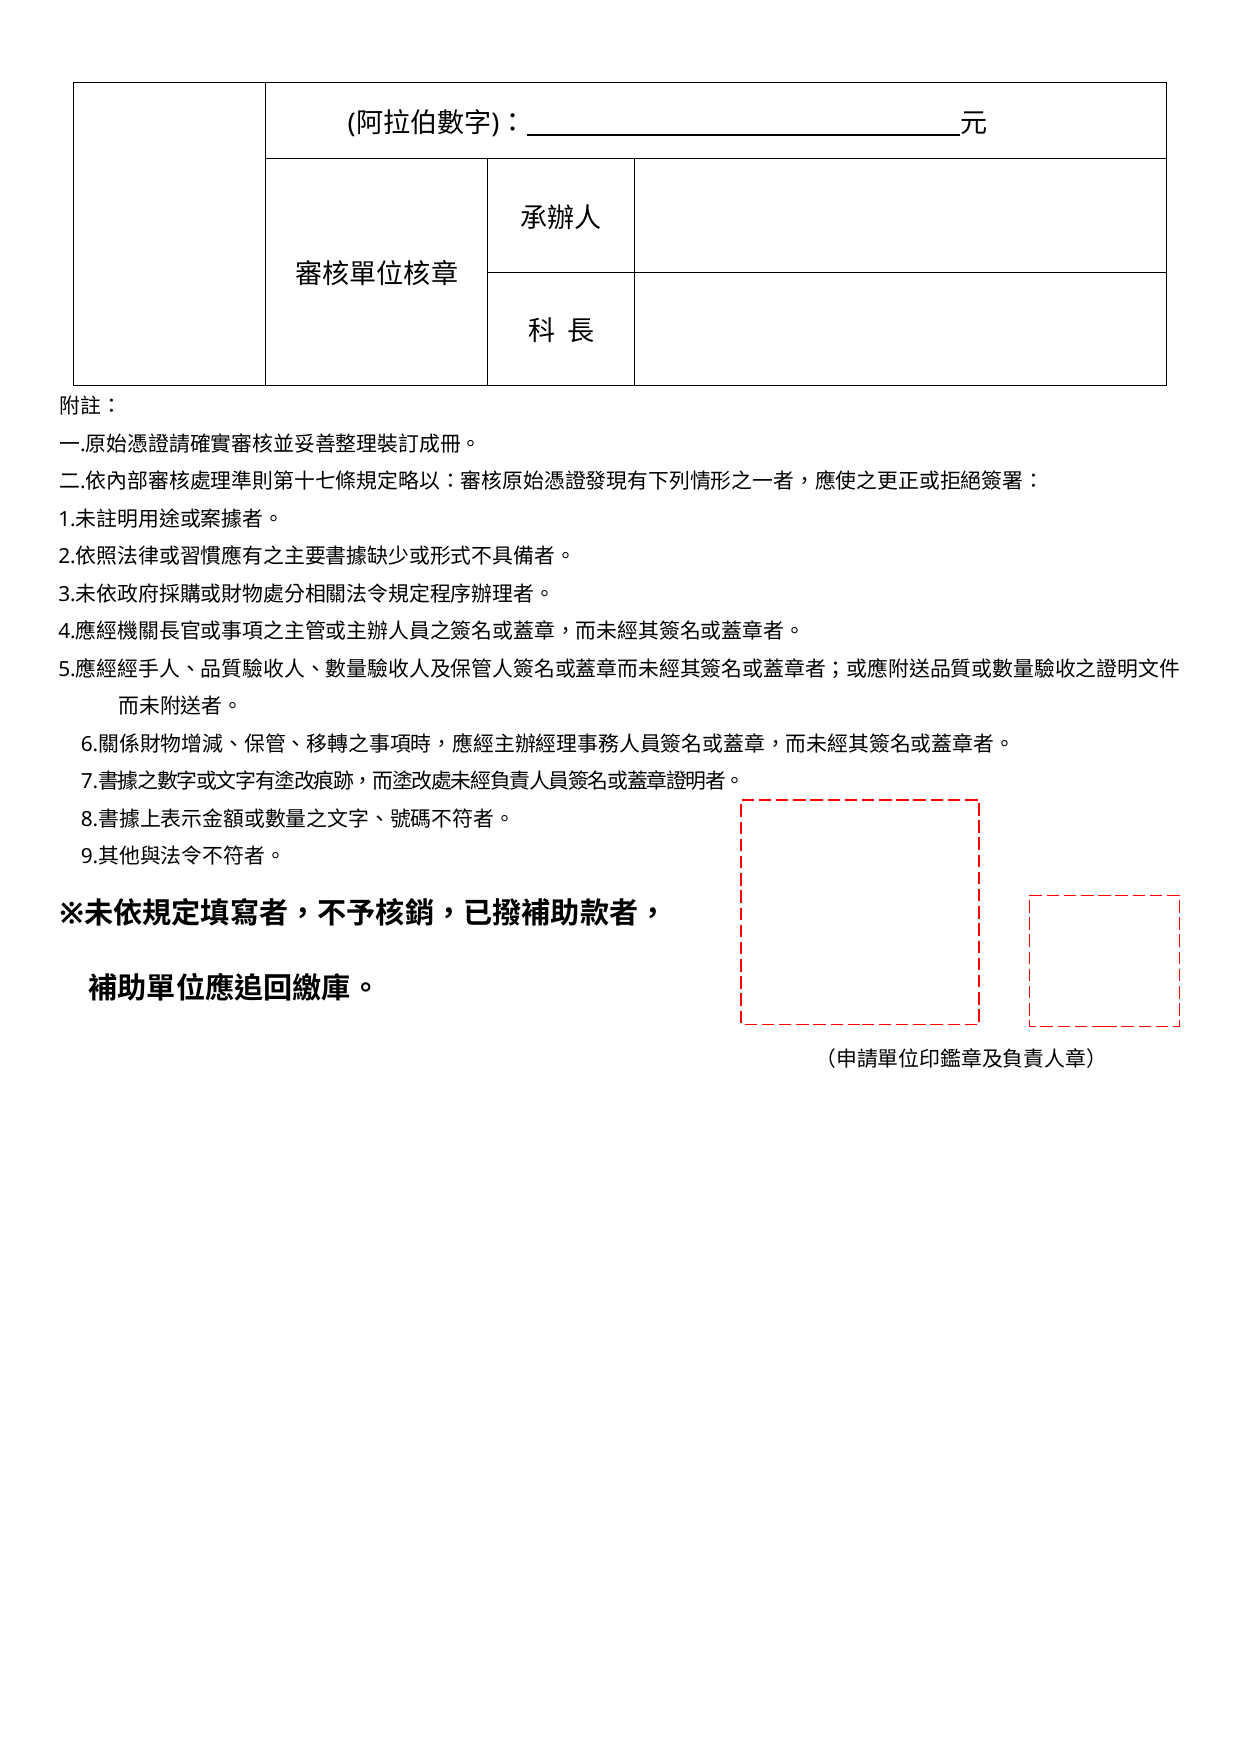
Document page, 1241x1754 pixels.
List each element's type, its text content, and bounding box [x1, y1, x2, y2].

text 2.依照法律或習慣應有之主要書據缺少或形式不具備者。 [15, 536, 1181, 574]
text 二.依內部審核處理準則第十七條規定略以：審核原始憑證發現有下列情形之一者，應使之更正或拒絕簽署： [59, 461, 1181, 499]
table_header [74, 83, 265, 385]
text 8.書據上表示金額或數量之文字、號碼不符者。 [0, 799, 1181, 836]
table_cell 審核單位核章 [266, 159, 487, 385]
table_cell 科 長 [488, 273, 634, 385]
table_cell [635, 159, 1166, 272]
text 補助單位應追回繳庫。 [59, 949, 1181, 1024]
text 一.原始憑證請確實審核並妥善整理裝訂成冊。 [59, 424, 1181, 461]
table_cell 承辦人 [488, 159, 634, 272]
table_header (阿拉伯數字)： 元 [266, 83, 1166, 158]
text 9.其他與法令不符者。 [0, 836, 1181, 874]
text 4.應經機關長官或事項之主管或主辦人員之簽名或蓋章，而未經其簽名或蓋章者。 [15, 611, 1181, 649]
text 7.書據之數字或文字有塗改痕跡，而塗改處未經負責人員簽名或蓋章證明者。 [0, 761, 1181, 799]
text 6.關係財物增減、保管、移轉之事項時，應經主辦經理事務人員簽名或蓋章，而未經其簽名或蓋章者。 [0, 724, 1181, 761]
text 5.應經經手人、品質驗收人、數量驗收人及保管人簽名或蓋章而未經其簽名或蓋章者；或應附送品質或數量驗收之證明文件而未附送者。 [15, 649, 1181, 724]
text 3.未依政府採購或財物處分相關法令規定程序辦理者。 [15, 574, 1181, 611]
table_cell [635, 273, 1166, 385]
text （申請單位印鑑章及負責人章） [803, 1042, 1119, 1073]
text ※未依規定填寫者，不予核銷，已撥補助款者， [59, 874, 1181, 949]
text 附註： [59, 386, 1181, 424]
text 1.未註明用途或案據者。 [15, 499, 1181, 536]
